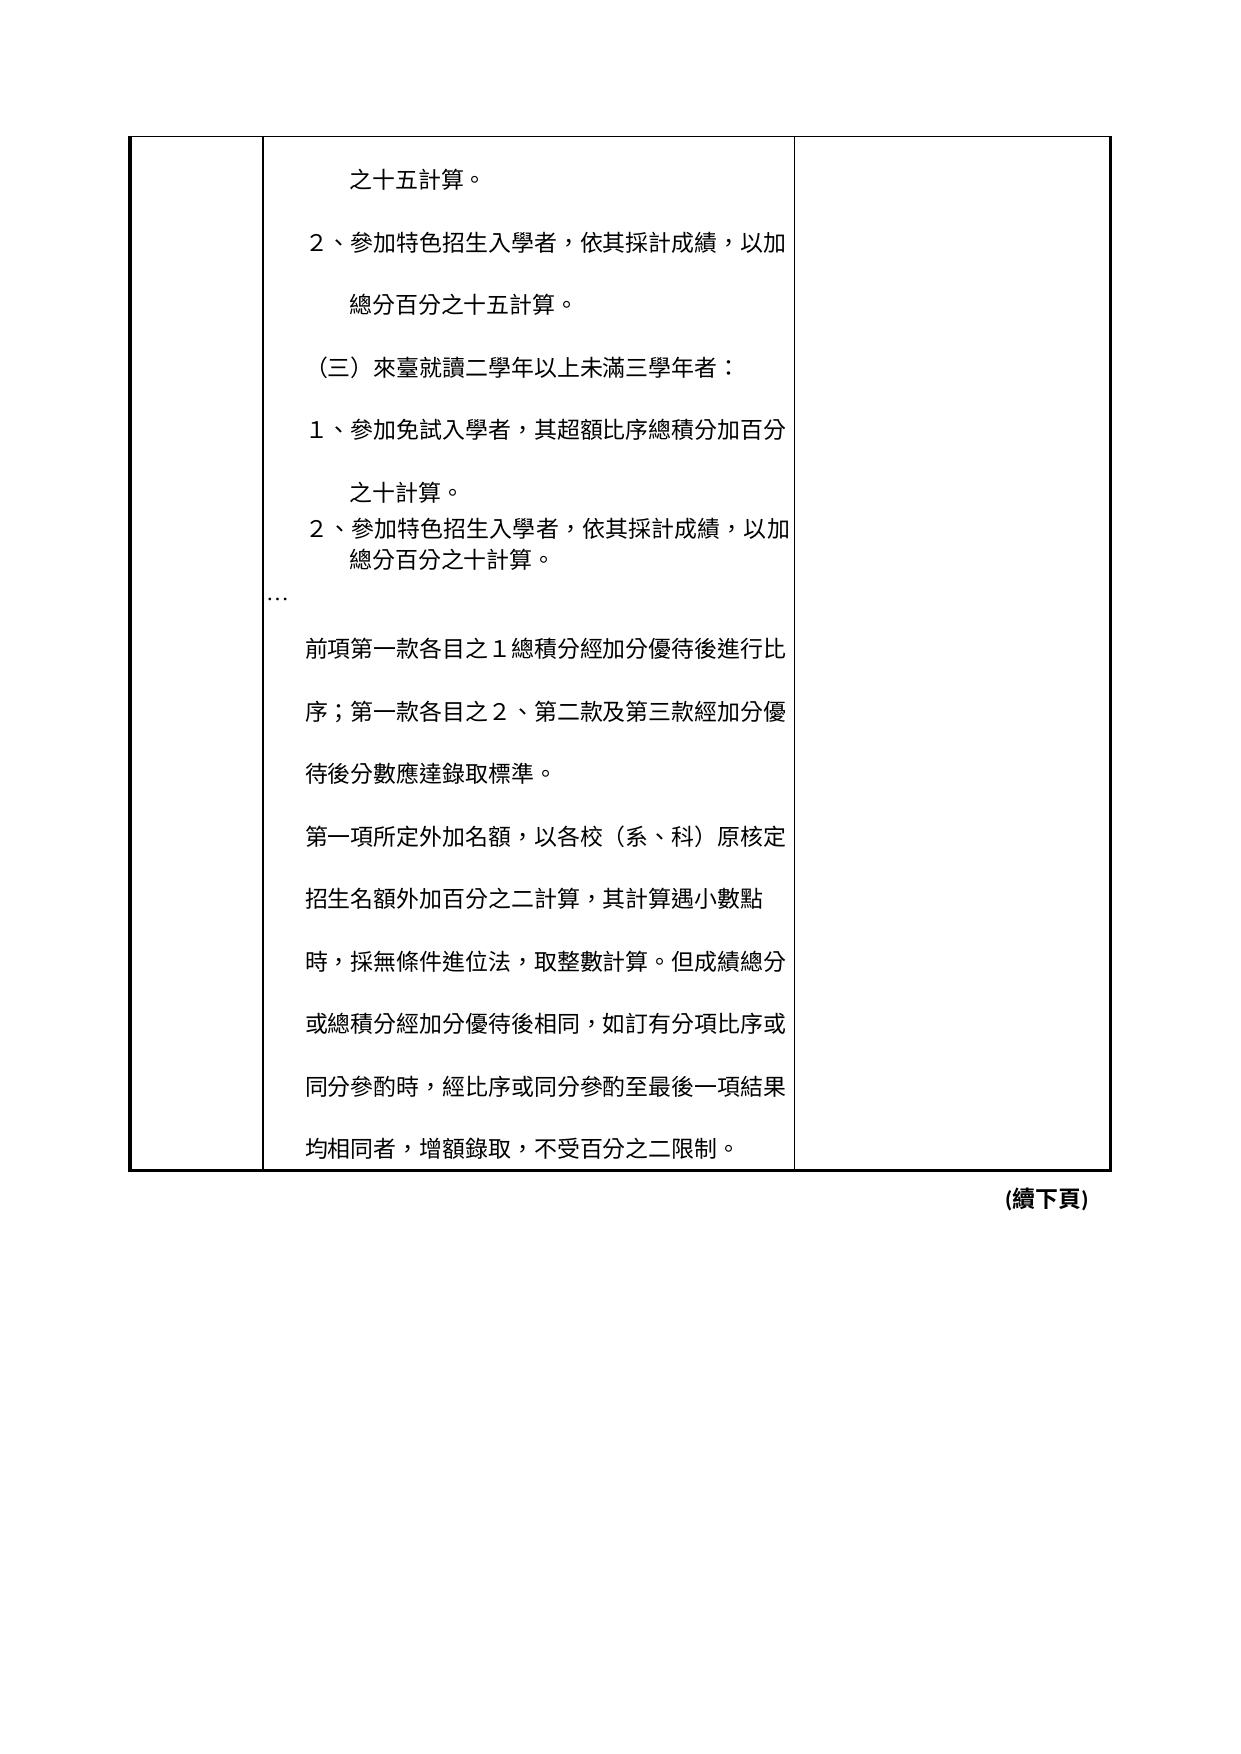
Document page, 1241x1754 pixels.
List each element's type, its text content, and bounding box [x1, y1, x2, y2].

text (續下頁) [1005, 1181, 1094, 1211]
table_cell 1.各主管教育行政機關分發「國民中學」入學函件。 [795, 137, 1109, 1169]
table_cell [132, 137, 262, 1169]
table_cell 之十五計算。 ２、參加特色招生入學者，依其採計成績，以加總分百分之十五計算。 （三）來臺就讀二學年以上未滿三學年者： １、參加免試入學者，其超額比序總積分加百分之十計算。 ２、參加特色招生入學者，依其採計成績，以加總分百分之十計算。 … 前項第一款各目之１總積分經加分優待後進行比序；第一款各目之２、第二款及第三款經加分優待後分數應達錄取標準。 第一項所定外加名額，以各校（系、科）原核定招生名額外加百分之二計算，其計算遇小數點時，採無條件進位法，取整數計算。但成績總分或總積分經加分優待後相同，如訂有分項比序或同分參酌時，經比序或同分參酌至最後一項結果均相同者，增額錄取，不受百分之二限制。 [264, 137, 794, 1169]
